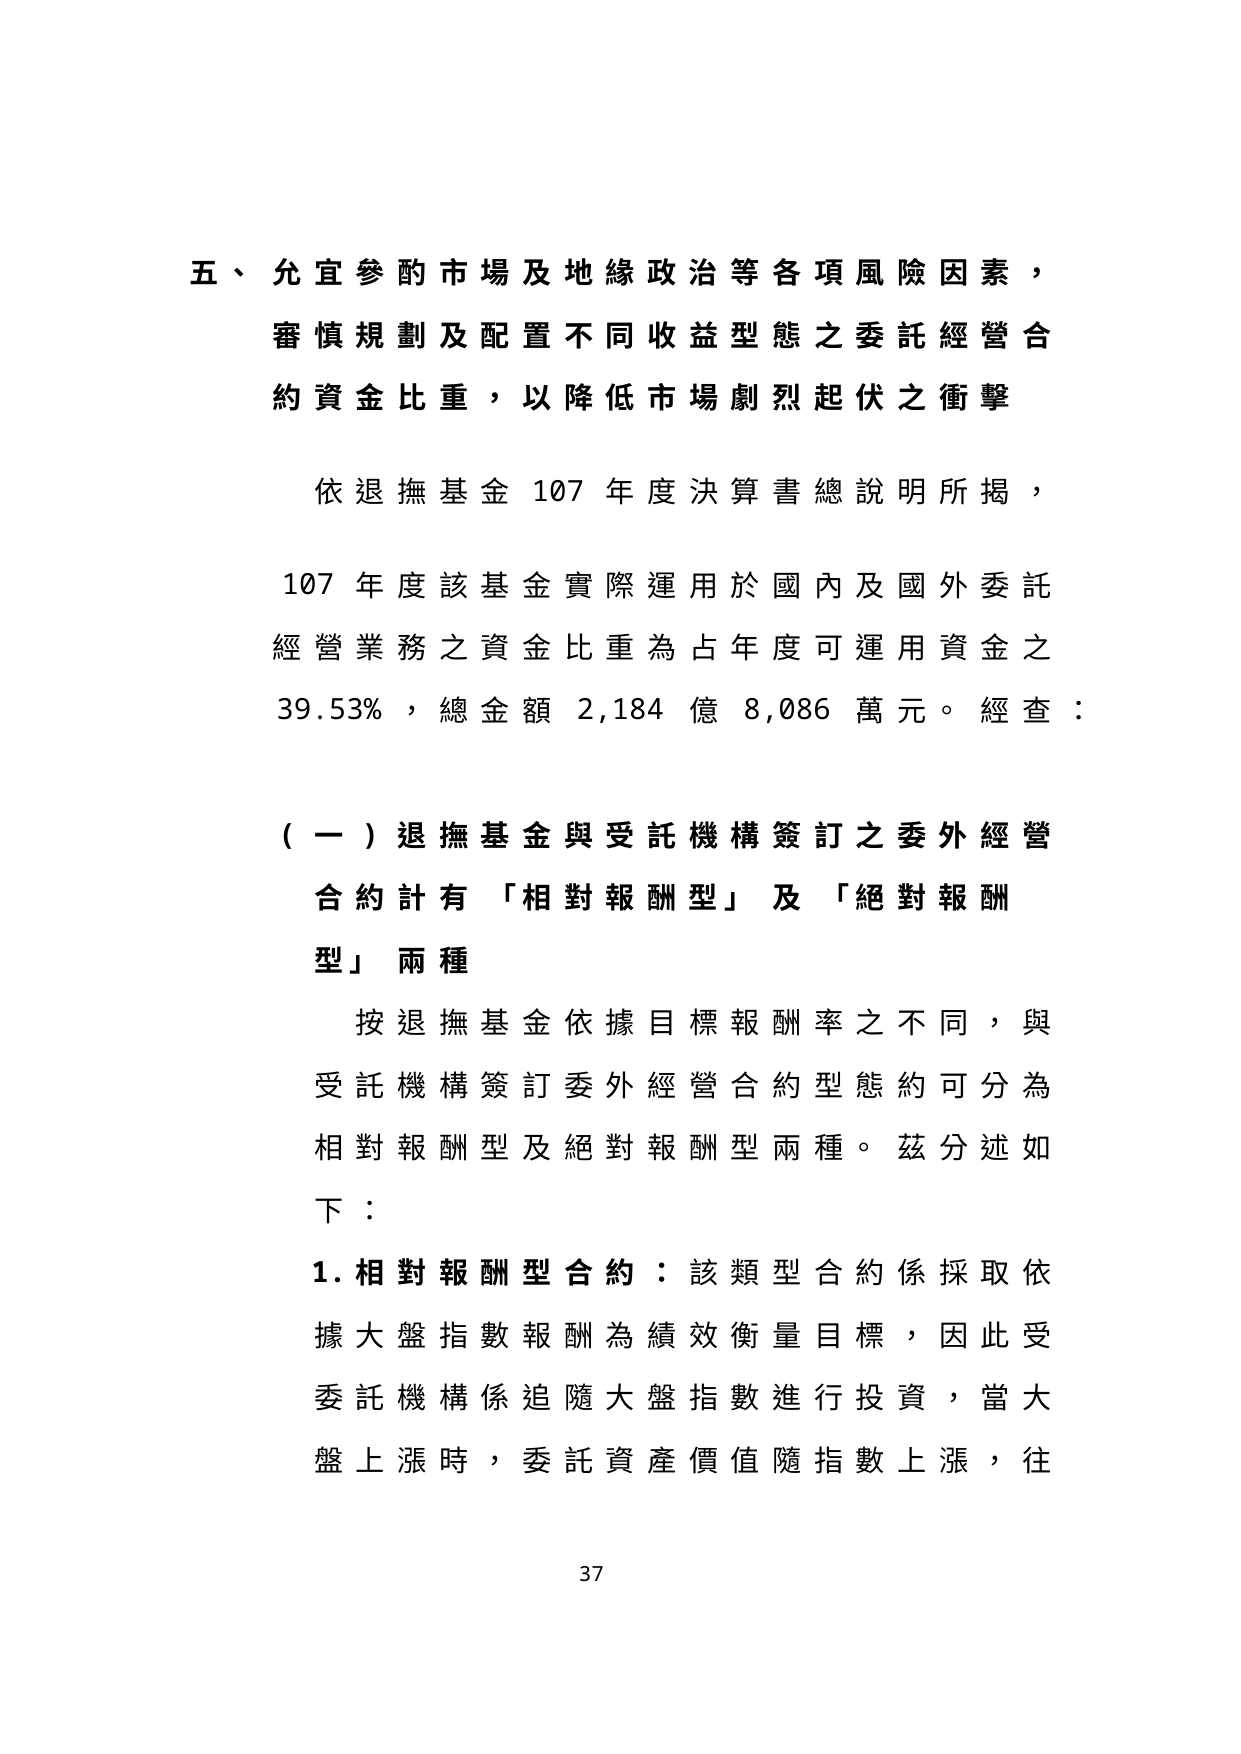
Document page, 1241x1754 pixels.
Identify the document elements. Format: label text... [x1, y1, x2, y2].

text 1.相對報酬型合約：該類型合約係採取依據大盤指數報酬為績效衡量目標，因此受委託機構係追隨大盤指數進行投資，當大盤上漲時，委託資產價值隨指數上漲，往 [271, 1229, 1058, 1479]
text 五、允宜參酌市場及地緣政治等各項風險因素，審慎規劃及配置不同收益型態之委託經營合約資金比重，以降低市場劇烈起伏之衝擊 [183, 229, 1058, 417]
text 按退撫基金依據目標報酬率之不同，與受託機構簽訂委外經營合約型態約可分為相對報酬型及絕對報酬型兩種。茲分述如下： [271, 979, 1058, 1229]
text (一)退撫基金與受託機構簽訂之委外經營合約計有「相對報酬型」及「絕對報酬型」兩種 [242, 792, 1058, 979]
text 依退撫基金107年度決算書總說明所揭，107年度該基金實際運用於國內及國外委託經營業務之資金比重為占年度可運用資金之39.53%，總金額2,184億8,086萬元。經查： [242, 417, 1058, 792]
